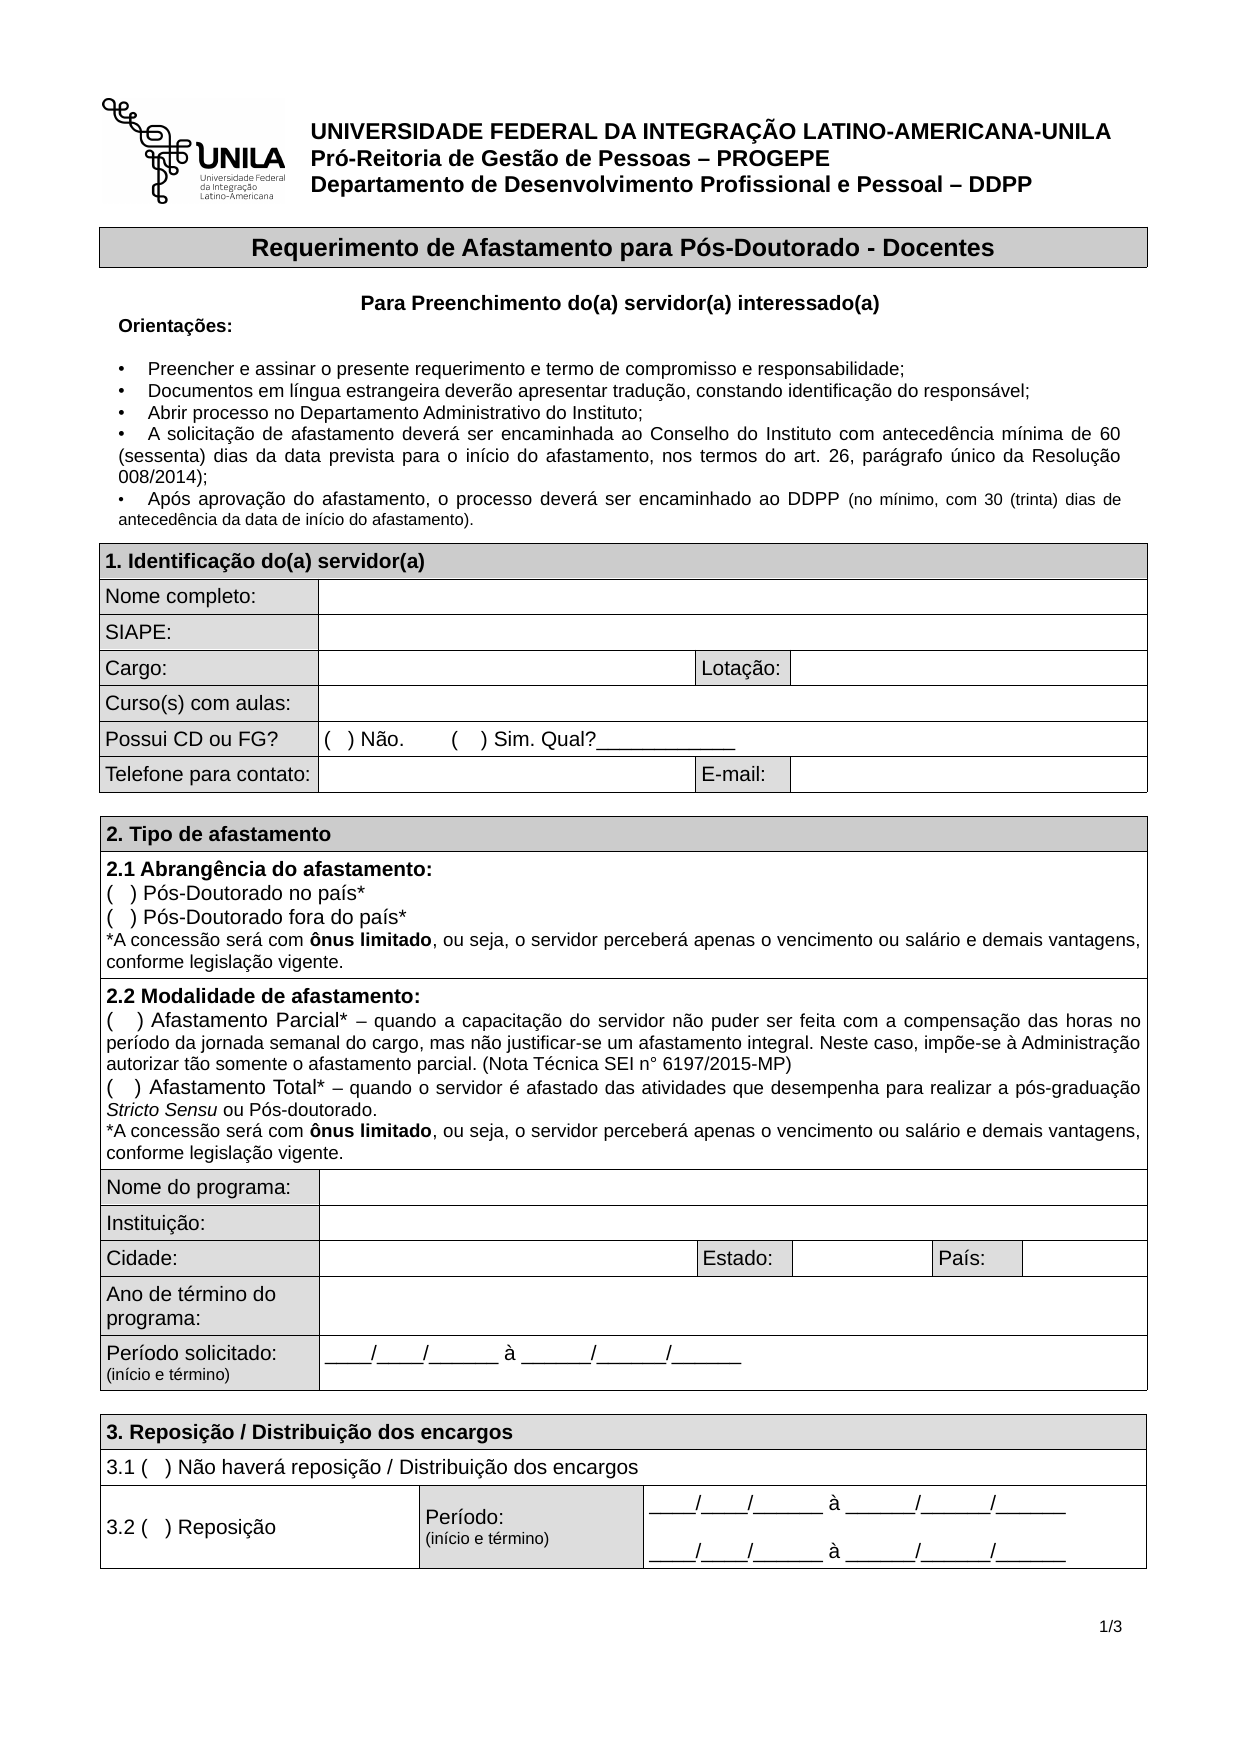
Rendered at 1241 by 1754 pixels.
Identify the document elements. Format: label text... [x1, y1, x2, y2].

table_cell SIAPE: [100, 615, 318, 649]
table_cell [319, 686, 1147, 721]
table_cell Nome do programa: [101, 1170, 319, 1204]
table_cell 2.1 Abrangência do afastamento: ( ) Pós-Doutorado no país* ( ) Pós-Doutorado fora do país* *A concessão será com ônus limitado, ou seja, o servidor perceberá apenas o vencimento ou salário e demais vantagens, conforme legislação vigente. [101, 852, 1147, 978]
table_cell ( ) Não. ( ) Sim. Qual?____________ [319, 722, 1147, 756]
table_cell [791, 757, 1147, 792]
table_cell 3.1 ( ) Não haverá reposição / Distribuição dos encargos [101, 1450, 1146, 1485]
list Abrir processo no Departamento Administrativo do Instituto; [118, 401, 1122, 423]
text Para Preenchimento do(a) servidor(a) interessado(a) [118, 291, 1122, 315]
table_header 3. Reposição / Distribuição dos encargos [101, 1415, 1146, 1449]
list Após aprovação do afastamento, o processo deverá ser encaminhado ao DDPP (no mínimo, com 30 (trinta) dias de antecedência da data de início do afastamento). [118, 488, 1122, 529]
table_cell 3.2 ( ) Reposição [101, 1486, 419, 1568]
table_header 2. Tipo de afastamento [101, 817, 1147, 851]
table_cell Cargo: [100, 651, 318, 685]
table_cell Nome completo: [100, 580, 318, 614]
table_cell ____/____/______ à ______/______/______ [320, 1336, 1147, 1390]
list A solicitação de afastamento deverá ser encaminhada ao Conselho do Instituto com antecedência mínima de 60 (sessenta) dias da data prevista para o início do afastamento, nos termos do art. 26, parágrafo único da Resolução 008/2014); [118, 423, 1122, 488]
table_cell 2.2 Modalidade de afastamento: ( ) Afastamento Parcial* – quando a capacitação do servidor não puder ser feita com a compensação das horas no período da jornada semanal do cargo, mas não justificar-se um afastamento integral. Neste caso, impõe-se à Administração autorizar tão somente o afastamento parcial. (Nota Técnica SEI n° 6197/2015-MP) ( ) Afastamento Total* – quando o servidor é afastado das atividades que desempenha para realizar a pós-graduação Stricto Sensu ou Pós-doutorado. *A concessão será com ônus limitado, ou seja, o servidor perceberá apenas o vencimento ou salário e demais vantagens, conforme legislação vigente. [101, 979, 1147, 1169]
table_cell ____/____/______ à ______/______/______ ____/____/______ à ______/______/______ [644, 1486, 1146, 1568]
table_cell [791, 651, 1147, 685]
table_cell País: [933, 1241, 1022, 1276]
table_cell E-mail: [696, 757, 790, 792]
table_cell [1023, 1241, 1147, 1276]
text Orientações: [118, 315, 1122, 337]
table_cell Telefone para contato: [100, 757, 318, 792]
table_cell Ano de término do programa: [101, 1277, 319, 1335]
table_cell [320, 1241, 697, 1276]
table_cell Curso(s) com aulas: [100, 686, 318, 721]
list Documentos em língua estrangeira deverão apresentar tradução, constando identificação do responsável; [118, 380, 1122, 401]
table_cell Período: (início e término) [420, 1486, 643, 1568]
table_cell Cidade: [101, 1241, 319, 1276]
table_cell Instituição: [101, 1206, 319, 1240]
table_cell [320, 1170, 1147, 1204]
table_cell Lotação: [696, 651, 790, 685]
picture [102, 98, 285, 204]
table_cell [319, 580, 1147, 614]
table_header Requerimento de Afastamento para Pós-Doutorado - Docentes [100, 228, 1147, 267]
list Preencher e assinar o presente requerimento e termo de compromisso e responsabilidade; [118, 358, 1122, 380]
table_cell [319, 615, 1147, 649]
table_cell [319, 651, 695, 685]
table_cell Estado: [698, 1241, 792, 1276]
table_cell Possui CD ou FG? [100, 722, 318, 756]
table_cell [793, 1241, 932, 1276]
table_cell Período solicitado: (início e término) [101, 1336, 319, 1390]
table_cell [319, 757, 695, 792]
table_cell [320, 1277, 1147, 1335]
table_header 1. Identificação do(a) servidor(a) [100, 544, 1147, 578]
table_cell [320, 1206, 1147, 1240]
